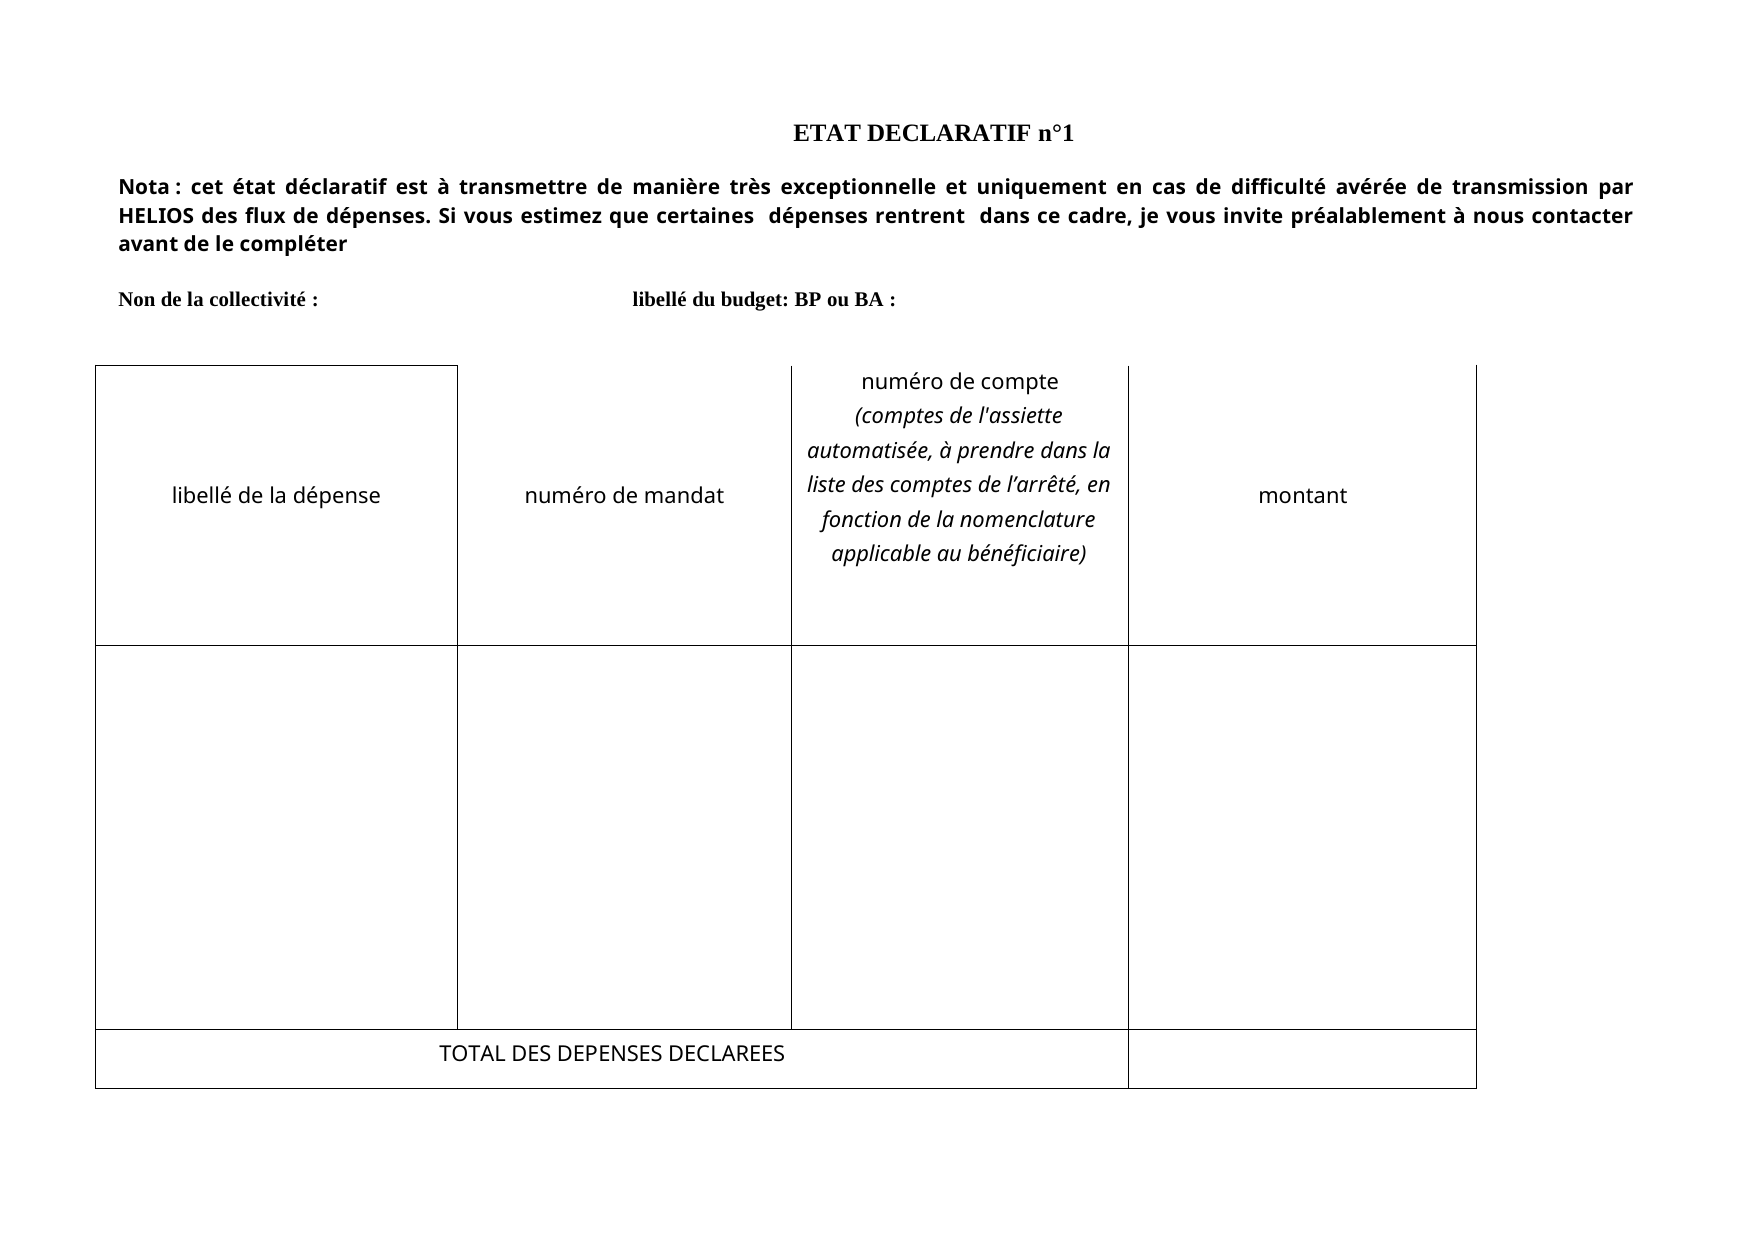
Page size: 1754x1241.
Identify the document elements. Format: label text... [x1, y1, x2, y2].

table_cell TOTAL DES DEPENSES DECLAREES [96, 1030, 1128, 1088]
table_cell [1129, 646, 1476, 1029]
text ETAT DECLARATIF n°1 [118, 118, 1636, 147]
table_header libellé de la dépense [96, 366, 457, 645]
table_header numéro de mandat [458, 365, 791, 645]
table_cell [1129, 1030, 1476, 1088]
text Non de la collectivité : libellé du budget: BP ou BA : [118, 286, 1636, 311]
text Nota : cet état déclaratif est à transmettre de manière très exceptionnelle et uniquement en cas de difficulté avérée de transmission par HELIOS des flux de dépenses. Si vous estimez que certaines dépenses rentrent dans ce cadre, je vous invite préalablement à nous contacter avant de le compléter [118, 172, 1636, 258]
table_header numéro de compte (comptes de l'assiette automatisée, à prendre dans la liste des comptes de l’arrêté, en fonction de la nomenclature applicable au bénéficiaire) [792, 365, 1128, 645]
table_cell [792, 646, 1128, 1029]
table_header montant [1129, 365, 1476, 645]
table_cell [96, 646, 457, 1029]
table_cell [458, 646, 791, 1029]
